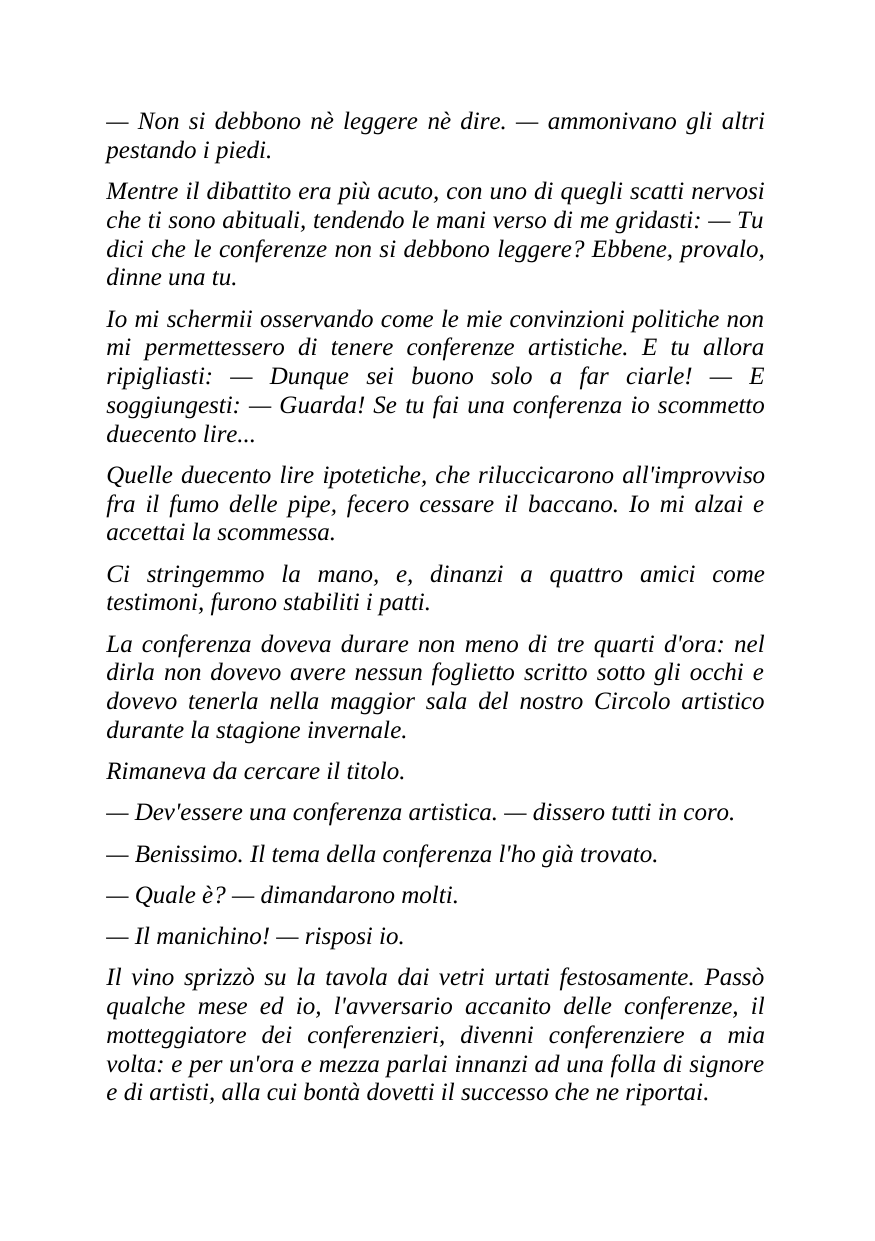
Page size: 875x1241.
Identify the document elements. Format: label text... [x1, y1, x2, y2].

text — Il manichino! — risposi io. [106, 921, 768, 950]
text — Dev'essere una conferenza artistica. — dissero tutti in coro. [106, 797, 768, 826]
text La conferenza doveva durare non meno di tre quarti d'ora: nel dirla non dovevo avere nessun foglietto scritto sotto gli occhi e dovevo tenerla nella maggior sala del nostro Circolo artistico durante la stagione invernale. [106, 629, 768, 744]
text — Quale è? — dimandarono molti. [106, 880, 768, 909]
text Ci stringemmo la mano, e, dinanzi a quattro amici come testimoni, furono stabiliti i patti. [106, 559, 768, 616]
text Il vino sprizzò su la tavola dai vetri urtati festosamente. Passò qualche mese ed io, l'avversario accanito delle conferenze, il motteggiatore dei conferenzieri, divenni conferenziere a mia volta: e per un'ora e mezza parlai innanzi ad una folla di signore e di artisti, alla cui bontà dovetti il successo che ne riportai. [106, 962, 768, 1106]
text Quelle duecento lire ipotetiche, che riluccicarono all'improvviso fra il fumo delle pipe, fecero cessare il baccano. Io mi alzai e accettai la scommessa. [106, 460, 768, 546]
text — Benissimo. Il tema della conferenza l'ho già trovato. [106, 839, 768, 867]
text Mentre il dibattito era più acuto, con uno di quegli scatti nervosi che ti sono abituali, tendendo le mani verso di me gridasti: — Tu dici che le conferenze non si debbono leggere? Ebbene, provalo, dinne una tu. [106, 176, 768, 291]
text Io mi schermii osservando come le mie convinzioni politiche non mi permettessero di tenere conferenze artistiche. E tu allora ripigliasti: — Dunque sei buono solo a far ciarle! — E soggiungesti: — Guarda! Se tu fai una conferenza io scommetto duecento lire... [106, 304, 768, 447]
text — Non si debbono nè leggere nè dire. — ammonivano gli altri pestando i piedi. [106, 106, 768, 164]
text Rimaneva da cercare il titolo. [106, 756, 768, 785]
